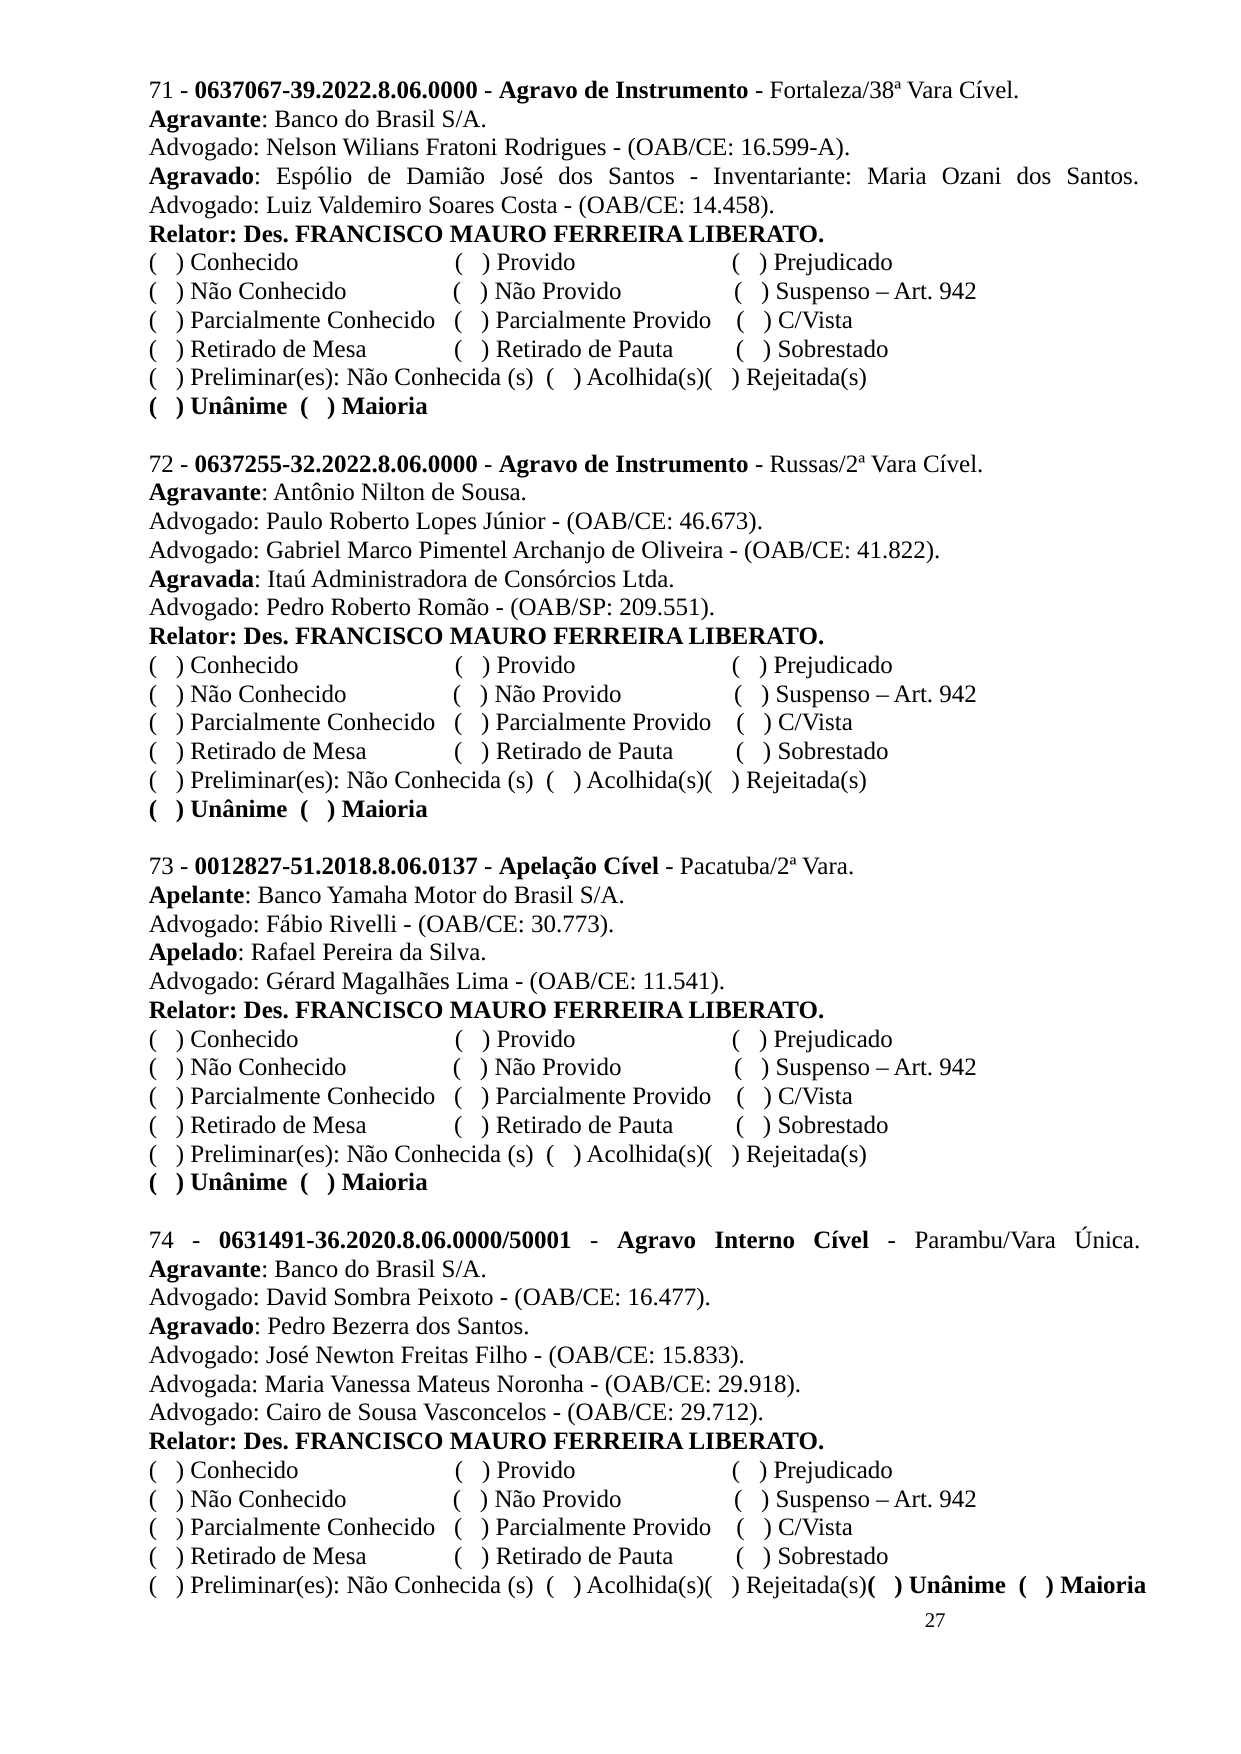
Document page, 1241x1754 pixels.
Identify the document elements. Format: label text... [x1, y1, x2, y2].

text ( ) Conhecido ( ) Provido ( ) Prejudicado [148, 1024, 1141, 1052]
text Relator: Des. FRANCISCO MAURO FERREIRA LIBERATO. [148, 1426, 1141, 1455]
text 72 - 0637255-32.2022.8.06.0000 - Agravo de Instrumento - Russas/2ª Vara Cível. [148, 449, 1141, 477]
text Advogado: Paulo Roberto Lopes Júnior - (OAB/CE: 46.673). [148, 506, 1141, 535]
text ( ) Não Conhecido ( ) Não Provido ( ) Suspenso – Art. 942 [148, 1052, 1158, 1081]
text Advogada: Maria Vanessa Mateus Noronha - (OAB/CE: 29.918). [148, 1369, 1141, 1397]
text Agravada: Itaú Administradora de Consórcios Ltda. [148, 564, 1141, 592]
text Advogado: José Newton Freitas Filho - (OAB/CE: 15.833). [148, 1340, 1141, 1369]
text ( ) Parcialmente Conhecido ( ) Parcialmente Provido ( ) C/Vista [148, 707, 1158, 736]
text ( ) Parcialmente Conhecido ( ) Parcialmente Provido ( ) C/Vista [148, 1512, 1158, 1541]
text ( ) Não Conhecido ( ) Não Provido ( ) Suspenso – Art. 942 [148, 679, 1158, 707]
text Advogado: Nelson Wilians Fratoni Rodrigues - (OAB/CE: 16.599-A). [148, 132, 1141, 161]
text Relator: Des. FRANCISCO MAURO FERREIRA LIBERATO. [148, 219, 1141, 247]
text ( ) Não Conhecido ( ) Não Provido ( ) Suspenso – Art. 942 [148, 1484, 1158, 1512]
text Advogado: Cairo de Sousa Vasconcelos - (OAB/CE: 29.712). [148, 1397, 1141, 1426]
text ( ) Parcialmente Conhecido ( ) Parcialmente Provido ( ) C/Vista [148, 305, 1158, 334]
text ( ) Não Conhecido ( ) Não Provido ( ) Suspenso – Art. 942 [148, 276, 1158, 305]
text Advogado: Gabriel Marco Pimentel Archanjo de Oliveira - (OAB/CE: 41.822). [148, 535, 1141, 564]
text ( ) Preliminar(es): Não Conhecida (s) ( ) Acolhida(s)( ) Rejeitada(s) [148, 765, 1158, 794]
text Advogado: David Sombra Peixoto - (OAB/CE: 16.477). [148, 1282, 1141, 1311]
text ( ) Retirado de Mesa ( ) Retirado de Pauta ( ) Sobrestado [148, 1110, 1158, 1139]
text ( ) Preliminar(es): Não Conhecida (s) ( ) Acolhida(s)( ) Rejeitada(s) [148, 1139, 1158, 1167]
text ( ) Retirado de Mesa ( ) Retirado de Pauta ( ) Sobrestado [148, 736, 1158, 765]
text 74 - 0631491-36.2020.8.06.0000/50001 - Agravo Interno Cível - Parambu/Vara Única. Agravante: Banco do Brasil S/A. [148, 1225, 1141, 1282]
text Agravado: Pedro Bezerra dos Santos. [148, 1311, 1141, 1340]
text Agravado: Espólio de Damião José dos Santos - Inventariante: Maria Ozani dos Santos. Advogado: Luiz Valdemiro Soares Costa - (OAB/CE: 14.458). [148, 161, 1141, 219]
text ( ) Preliminar(es): Não Conhecida (s) ( ) Acolhida(s)( ) Rejeitada(s) [148, 362, 1158, 391]
text Agravante: Banco do Brasil S/A. [148, 104, 1141, 132]
text ( ) Unânime ( ) Maioria [148, 794, 1158, 822]
text Advogado: Pedro Roberto Romão - (OAB/SP: 209.551). [148, 592, 1141, 621]
text Apelante: Banco Yamaha Motor do Brasil S/A. [148, 880, 1141, 909]
text Advogado: Gérard Magalhães Lima - (OAB/CE: 11.541). [148, 966, 1141, 995]
text Advogado: Fábio Rivelli - (OAB/CE: 30.773). [148, 909, 1141, 937]
text 71 - 0637067-39.2022.8.06.0000 - Agravo de Instrumento - Fortaleza/38ª Vara Cível. [148, 75, 1141, 104]
text ( ) Conhecido ( ) Provido ( ) Prejudicado [148, 650, 1141, 679]
text ( ) Preliminar(es): Não Conhecida (s) ( ) Acolhida(s)( ) Rejeitada(s)( ) Unânime ( ) Maioria [148, 1570, 1158, 1599]
text ( ) Unânime ( ) Maioria [148, 1167, 1158, 1196]
text ( ) Conhecido ( ) Provido ( ) Prejudicado [148, 247, 1141, 276]
text Relator: Des. FRANCISCO MAURO FERREIRA LIBERATO. [148, 621, 1141, 650]
text 73 - 0012827-51.2018.8.06.0137 - Apelação Cível - Pacatuba/2ª Vara. [148, 851, 1141, 880]
text ( ) Retirado de Mesa ( ) Retirado de Pauta ( ) Sobrestado [148, 1541, 1158, 1570]
text ( ) Conhecido ( ) Provido ( ) Prejudicado [148, 1455, 1141, 1484]
text Agravante: Antônio Nilton de Sousa. [148, 477, 1141, 506]
text Relator: Des. FRANCISCO MAURO FERREIRA LIBERATO. [148, 995, 1141, 1024]
text Apelado: Rafael Pereira da Silva. [148, 937, 1141, 966]
text ( ) Parcialmente Conhecido ( ) Parcialmente Provido ( ) C/Vista [148, 1081, 1158, 1110]
text ( ) Retirado de Mesa ( ) Retirado de Pauta ( ) Sobrestado [148, 334, 1158, 362]
text ( ) Unânime ( ) Maioria [148, 391, 1158, 420]
